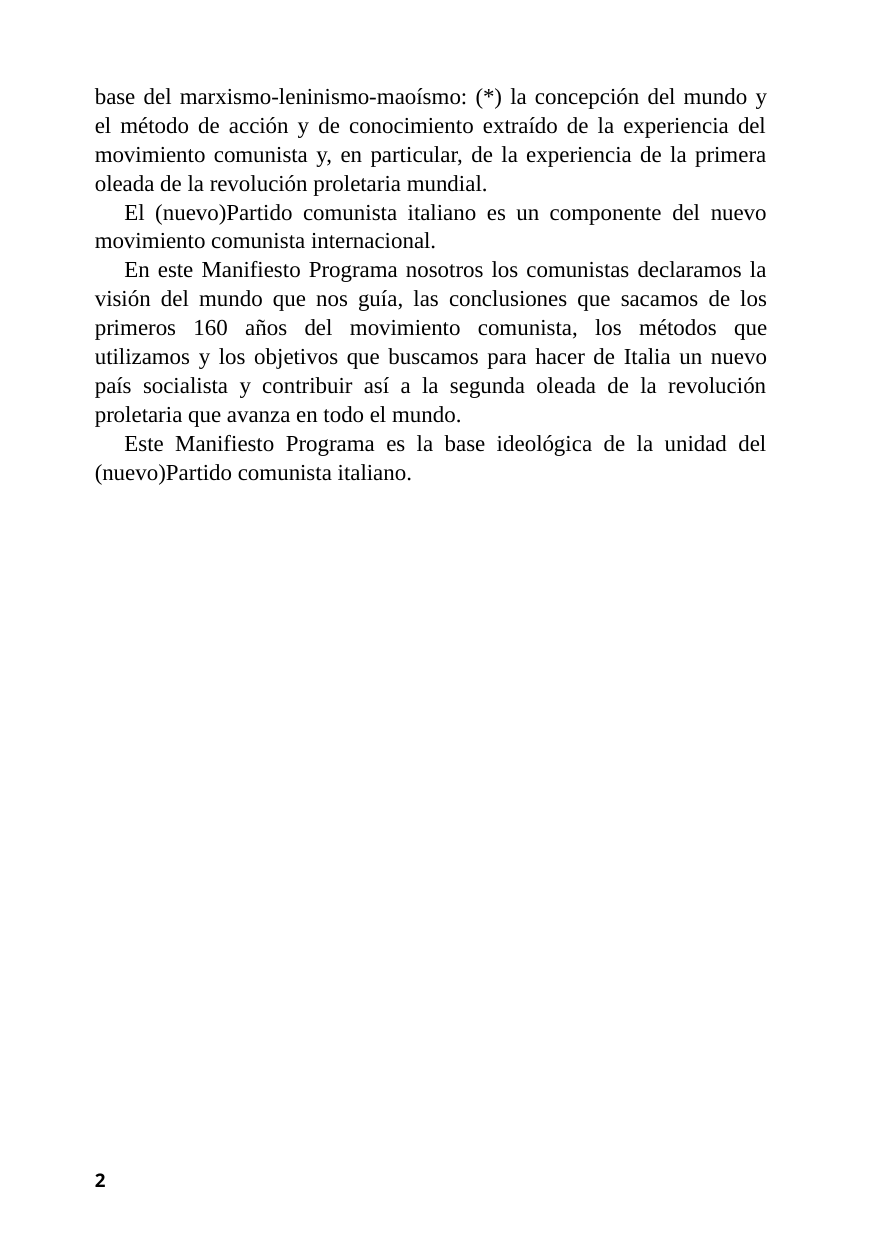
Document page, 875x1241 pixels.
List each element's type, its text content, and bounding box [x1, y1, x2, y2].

text El (nuevo)Partido comunista italiano es un componente del nuevo movimiento comunista internacional. [94, 198, 768, 254]
text En este Manifiesto Programa nosotros los comunistas declaramos la visión del mundo que nos guía, las conclusiones que sacamos de los primeros 160 años del movimiento comunista, los métodos que utilizamos y los objetivos que buscamos para hacer de Italia un nuevo país socialista y contribuir así a la segunda oleada de la revolución proletaria que avanza en todo el mundo. [94, 256, 768, 428]
text Este Manifiesto Programa es la base ideológica de la unidad del (nuevo)Partido comunista italiano. [94, 430, 768, 486]
text base del marxismo-leninismo-maoísmo: (*) la concepción del mundo y el método de acción y de conocimiento extraído de la experiencia del movimiento comunista y, en particular, de la experiencia de la primera oleada de la revolución proletaria mundial. [94, 83, 768, 196]
